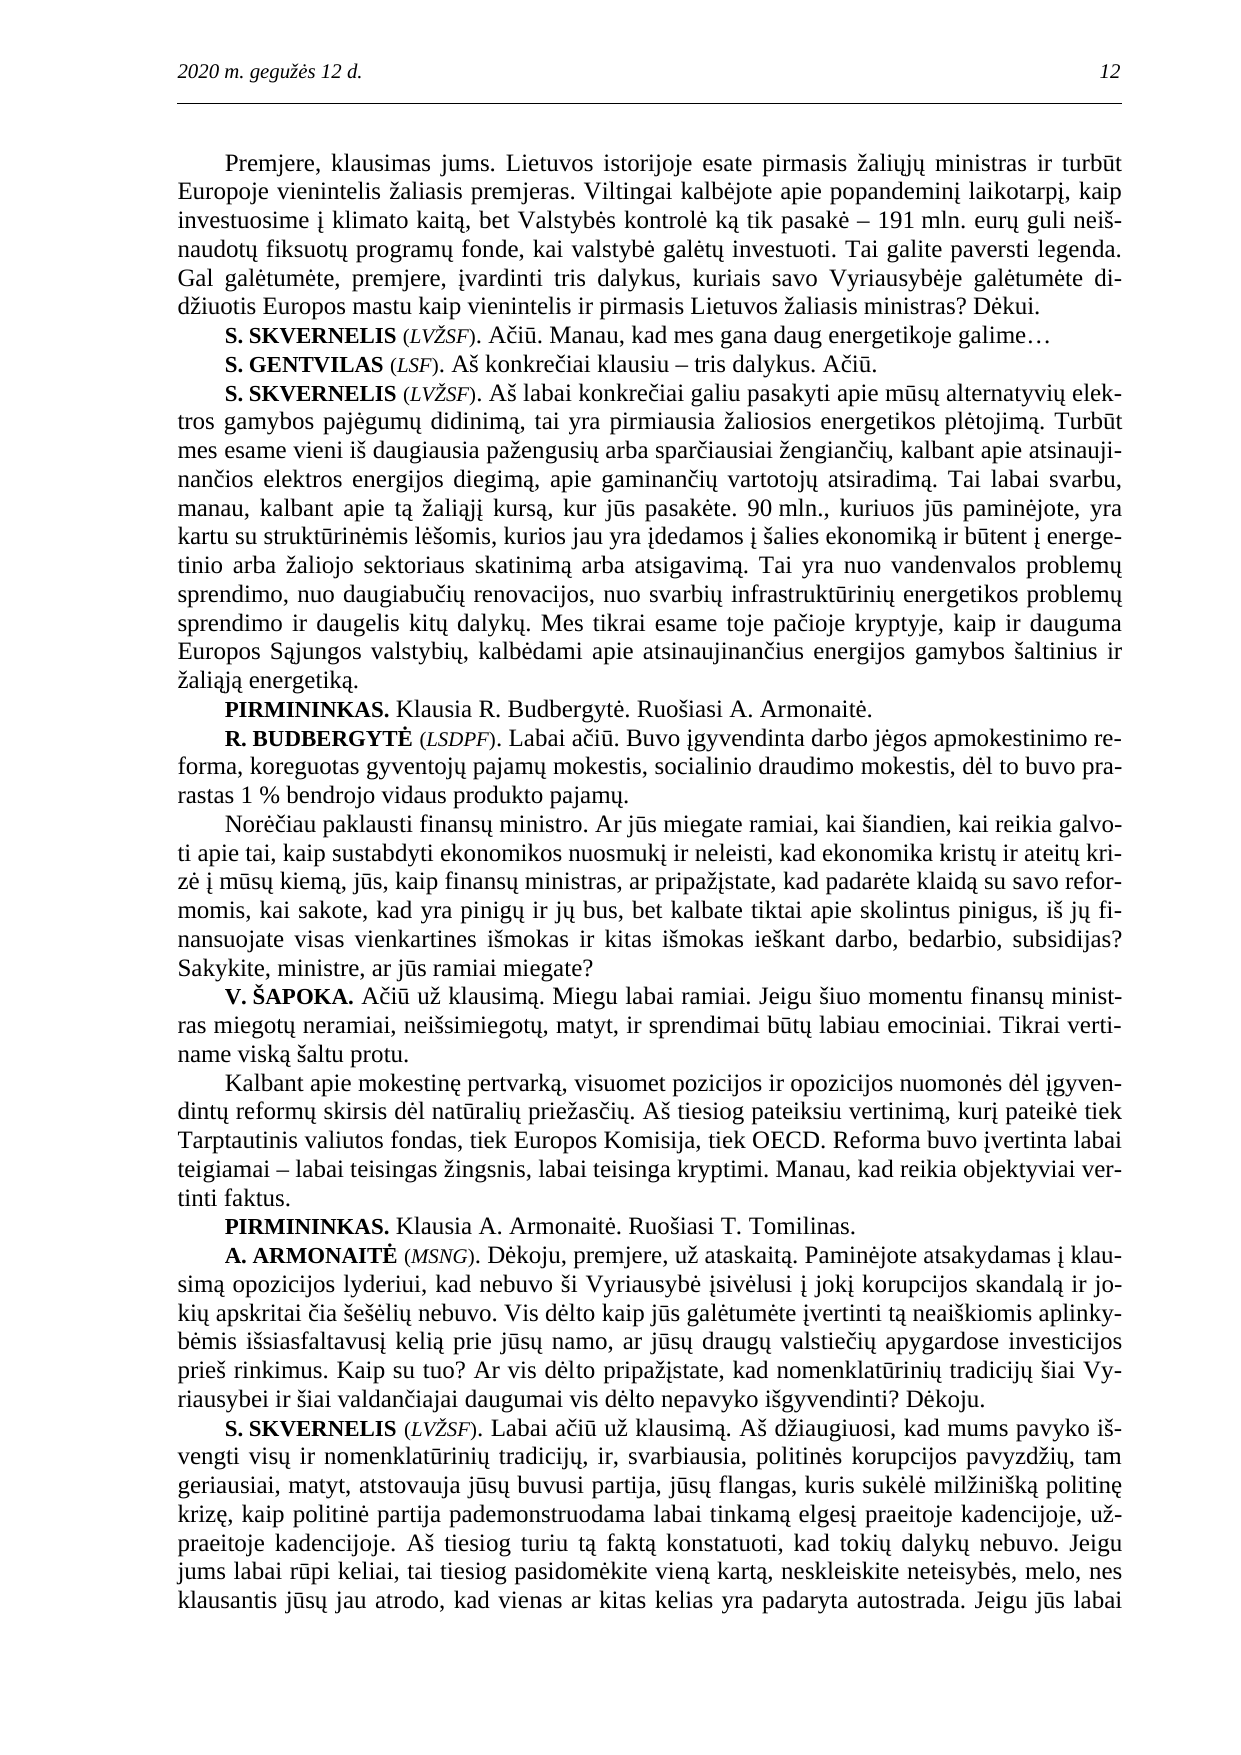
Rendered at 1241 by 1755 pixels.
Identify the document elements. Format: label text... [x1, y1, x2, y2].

text S. SKVERNELIS (LVŽSF). Ačiū. Ma­nau, kad mes ga­na daug ener­ge­ti­ko­je ga­li­me… [177, 320, 1122, 349]
text PIRMININKAS. Klau­sia A. Ar­mo­nai­tė. Ruo­šia­si T. To­mi­li­nas. [177, 1211, 1122, 1240]
text Kal­bant apie mo­kes­ti­nę per­tvar­ką, vi­suo­met po­zi­ci­jos ir opo­zi­ci­jos nuo­mo­nės dėl įgy­ven­din­tų re­for­mų skir­sis dėl na­tū­ra­lių prie­žas­čių. Aš tie­siog pa­teik­siu ver­ti­ni­mą, ku­rį pa­tei­kė tiek Tarp­tau­ti­nis va­liu­tos fon­das, tiek Eu­ro­pos Ko­mi­si­ja, tiek OECD. Re­for­ma bu­vo įver­tin­ta la­bai tei­gia­mai – la­bai tei­sin­gas žings­nis, la­bai tei­sin­ga kryp­ti­mi. Ma­nau, kad rei­kia ob­jek­ty­viai ver­tin­ti fak­tus. [177, 1068, 1122, 1211]
text Prem­je­re, klau­si­mas jums. Lie­tu­vos is­to­ri­jo­je esa­te pir­ma­sis ža­lių­jų mi­nist­ras ir tur­būt Eu­ro­po­je vie­nin­te­lis ža­lia­sis prem­je­ras. Vil­tin­gai kal­bė­jo­te apie po­pan­de­mi­nį lai­ko­tar­pį, kaip in­ves­tuo­si­me į kli­ma­to kai­tą, bet Vals­ty­bės kon­tro­lė ką tik pa­sa­kė – 191 mln. eu­rų gu­li ne­iš­nau­do­tų fik­suo­tų pro­gra­mų fon­de, kai vals­ty­bė ga­lė­tų in­ves­tuo­ti. Tai ga­li­te pa­vers­ti le­gen­da. Gal ga­lė­tu­mė­te, prem­je­re, įvar­din­ti tris da­ly­kus, ku­riais sa­vo Vy­riau­sy­bė­je ga­lė­tu­mė­te di­džiuo­tis Eu­ro­pos mas­tu kaip vie­nin­te­lis ir pir­ma­sis Lie­tu­vos ža­lia­sis mi­nist­ras? Dė­kui. [177, 148, 1122, 320]
text S. SKVERNELIS (LVŽSF). Aš la­bai kon­kre­čiai ga­liu pa­sa­ky­ti apie mū­sų al­ter­na­ty­vių elek­tros ga­my­bos pa­jė­gu­mų di­di­ni­mą, tai yra pir­miau­sia ža­lio­sios ener­ge­ti­kos plė­to­ji­mą. Tur­būt mes esa­me vie­ni iš dau­giau­sia pa­žen­gu­sių ar­ba spar­čiau­siai žen­gian­čių, kal­bant apie at­si­nau­ji­nan­čios elek­tros ener­gi­jos die­gi­mą, apie ga­mi­nan­čių var­to­to­jų at­si­ra­di­mą. Tai la­bai svar­bu, ma­nau, kal­bant apie tą ža­li­ą­jį kur­są, kur jūs pa­sa­kė­te. 90 mln., ku­riuos jūs pa­mi­nė­jo­te, yra kar­tu su struk­tū­ri­nė­mis lė­šo­mis, ku­rios jau yra įde­da­mos į ša­lies eko­no­mi­ką ir bū­tent į ener­ge­ti­nio ar­ba ža­lio­jo sek­to­riaus ska­ti­ni­mą ar­ba at­si­ga­vi­mą. Tai yra nuo van­den­va­los pro­ble­mų spren­di­mo, nuo dau­gia­bu­čių re­no­va­ci­jos, nuo svar­bių in­fra­struk­tū­ri­nių ener­ge­ti­kos pro­ble­mų spren­di­mo ir dau­ge­lis ki­tų da­ly­kų. Mes tik­rai esa­me to­je pa­čio­je kryp­ty­je, kaip ir dau­gu­ma Eu­ro­pos Są­jun­gos vals­ty­bių, kal­bė­da­mi apie at­si­nau­ji­nan­čius ener­gi­jos ga­my­bos šal­ti­nius ir ža­li­ą­ją ener­ge­ti­ką. [177, 378, 1122, 694]
text S. SKVERNELIS (LVŽSF). La­bai ačiū už klau­si­mą. Aš džiau­giuo­si, kad mums pa­vy­ko iš­veng­ti vi­sų ir no­men­kla­tū­ri­nių tra­di­ci­jų, ir, svar­biau­sia, po­li­ti­nės ko­rup­ci­jos pa­vyz­džių, tam ge­riau­siai, ma­tyt, at­sto­vau­ja jū­sų bu­vu­si par­ti­ja, jū­sų flan­gas, ku­ris su­kė­lė mil­ži­niš­ką po­li­ti­nę kri­zę, kaip po­li­ti­nė par­ti­ja pa­de­monst­ruo­da­ma la­bai tin­ka­mą el­ge­sį pra­ei­to­je ka­den­ci­jo­je, už­pra­ei­to­je ka­den­ci­jo­je. Aš tie­siog tu­riu tą fak­tą kon­sta­tuo­ti, kad to­kių da­ly­kų ne­bu­vo. Jei­gu jums la­bai rū­pi ke­liai, tai tie­siog pa­si­do­mė­ki­te vie­ną kar­tą, ne­skleis­ki­te ne­tei­sy­bės, me­lo, nes klau­san­tis jū­sų jau at­ro­do, kad vie­nas ar ki­tas ke­lias yra pa­da­ry­ta au­to­stra­da. Jei­gu jūs la­bai [177, 1413, 1122, 1614]
text A. ARMONAITĖ (MSNG). Dė­ko­ju, prem­je­re, už ata­skai­tą. Pa­mi­nė­jo­te at­sa­ky­da­mas į klau­si­mą opo­zi­ci­jos ly­de­riui, kad ne­bu­vo ši Vy­riau­sy­bė įsi­vė­lu­si į jo­kį ko­rup­ci­jos skan­da­lą ir jo­kių ap­skri­tai čia še­šė­lių ne­bu­vo. Vis dėl­to kaip jūs ga­lė­tu­mė­te įver­tin­ti tą ne­aiš­kio­mis ap­lin­ky­bė­mis iš­si­as­fal­ta­vu­sį ke­lią prie jū­sų na­mo, ar jū­sų drau­gų vals­tie­čių apy­gar­do­se in­ves­ti­ci­jos prieš rin­ki­mus. Kaip su tuo? Ar vis dėl­to pri­pa­žįs­ta­te, kad no­men­kla­tū­ri­nių tra­di­ci­jų šiai Vy­riau­sy­bei ir šiai val­dan­čia­jai dau­gu­mai vis dėlto ne­pa­vy­ko iš­gy­ven­din­ti? Dė­ko­ju. [177, 1240, 1122, 1413]
text S. GENTVILAS (LSF). Aš kon­kre­čiai klau­siu – tris da­ly­kus. Ačiū. [177, 349, 1122, 378]
text R. BUDBERGYTĖ (LSDPF). La­bai ačiū. Bu­vo įgy­ven­din­ta dar­bo jė­gos ap­mo­kes­ti­ni­mo re­for­ma, ko­re­guo­tas gy­ven­to­jų pa­ja­mų mo­kes­tis, so­cia­li­nio drau­di­mo mo­kes­tis, dėl to bu­vo pra­ras­tas 1 % ben­dro­jo vi­daus pro­duk­to pa­ja­mų. [177, 723, 1122, 809]
text V. ŠAPOKA. Ačiū už klau­si­mą. Mie­gu la­bai ra­miai. Jei­gu šiuo mo­men­tu fi­nan­sų mi­nist­ras mie­go­tų ne­ra­miai, ne­iš­si­mie­go­tų, ma­tyt, ir spren­di­mai bū­tų la­biau emo­ci­niai. Tik­rai ver­ti­na­me vis­ką šal­tu pro­tu. [177, 981, 1122, 1068]
text No­rė­čiau pa­klaus­ti fi­nan­sų mi­nist­ro. Ar jūs mie­ga­te ra­miai, kai šian­dien, kai rei­kia gal­vo­ti apie tai, kaip su­stab­dy­ti eko­no­mi­kos nuos­mu­kį ir ne­leis­ti, kad eko­no­mi­ka kris­tų ir at­ei­tų kri­zė į mū­sų kie­mą, jūs, kaip fi­nan­sų mi­nist­ras, ar pri­pa­žįs­ta­te, kad pa­da­rė­te klai­dą su sa­vo re­for­mo­mis, kai sa­ko­te, kad yra pi­ni­gų ir jų bus, bet kal­ba­te tik­tai apie sko­lin­tus pi­ni­gus, iš jų fi­nan­suo­ja­te vi­sas vien­kar­ti­nes iš­mo­kas ir ki­tas iš­mo­kas ieš­kant dar­bo, be­dar­bio, sub­si­di­jas? Sa­ky­ki­te, mi­nist­re, ar jūs ra­miai mie­ga­te? [177, 809, 1122, 981]
text PIRMININKAS. Klau­sia R. Bud­ber­gy­tė. Ruo­šia­si A. Ar­mo­nai­tė. [177, 694, 1122, 723]
